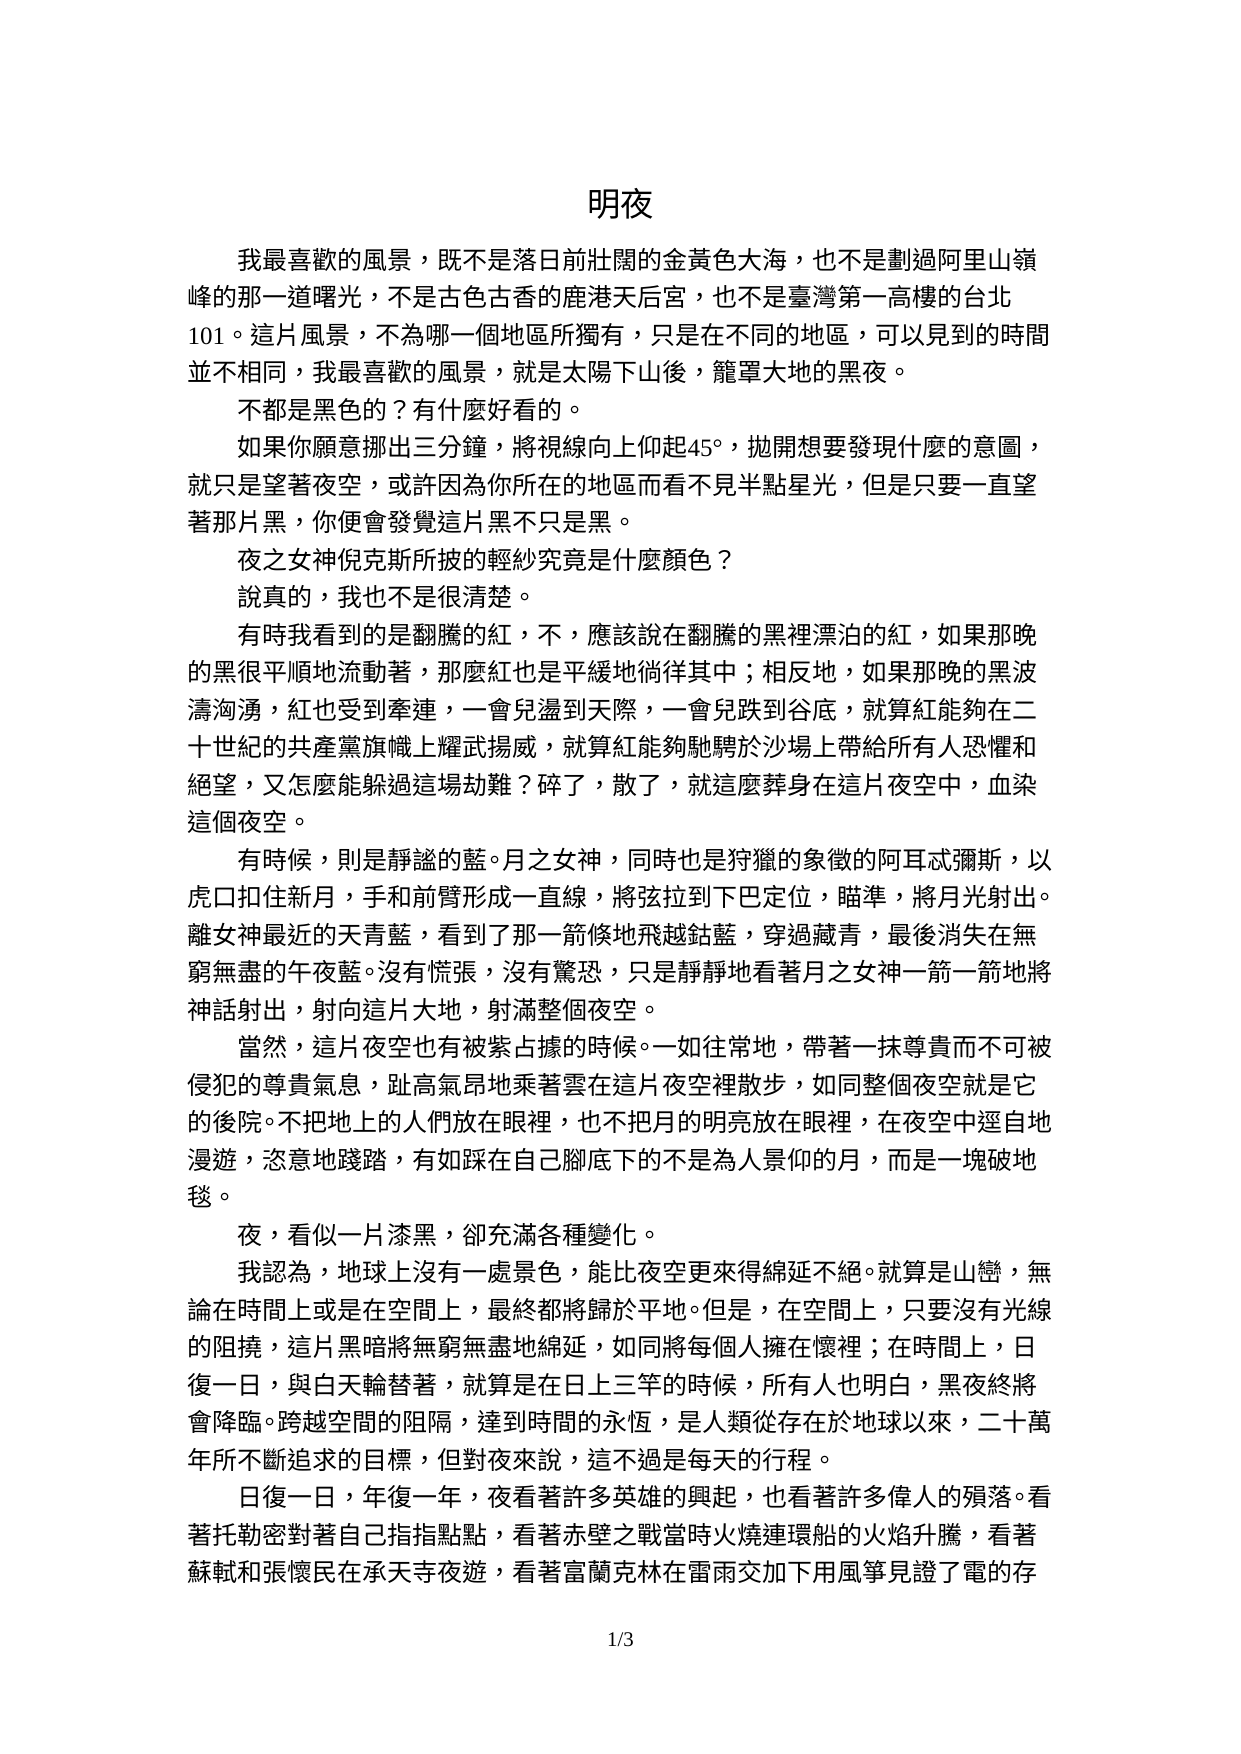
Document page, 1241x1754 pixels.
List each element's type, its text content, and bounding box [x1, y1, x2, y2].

text 夜之女神倪克斯所披的輕紗究竟是什麼顏色？ [187, 539, 1053, 577]
text 當然，這片夜空也有被紫占據的時候。一如往常地，帶著一抹尊貴而不可被侵犯的尊貴氣息，趾高氣昂地乘著雲在這片夜空裡散步，如同整個夜空就是它的後院。不把地上的人們放在眼裡，也不把月的明亮放在眼裡，在夜空中逕自地漫遊，恣意地踐踏，有如踩在自己腳底下的不是為人景仰的月，而是一塊破地毯。 [187, 1027, 1053, 1214]
text 說真的，我也不是很清楚。 [187, 577, 1053, 614]
text 明夜 [187, 164, 1053, 239]
text 如果你願意挪出三分鐘，將視線向上仰起45°，拋開想要發現什麼的意圖，就只是望著夜空，或許因為你所在的地區而看不見半點星光，但是只要一直望著那片黑，你便會發覺這片黑不只是黑。 [187, 427, 1053, 539]
text 有時候，則是靜謐的藍。月之女神，同時也是狩獵的象徵的阿耳忒彌斯，以虎口扣住新月，手和前臂形成一直線，將弦拉到下巴定位，瞄準，將月光射出。離女神最近的天青藍，看到了那一箭倏地飛越鈷藍，穿過藏青，最後消失在無窮無盡的午夜藍。沒有慌張，沒有驚恐，只是靜靜地看著月之女神一箭一箭地將神話射出，射向這片大地，射滿整個夜空。 [187, 839, 1053, 1027]
text 不都是黑色的？有什麼好看的。 [187, 389, 1053, 427]
text 夜，看似一片漆黑，卻充滿各種變化。 [187, 1214, 1053, 1252]
text 我最喜歡的風景，既不是落日前壯闊的金黃色大海，也不是劃過阿里山嶺峰的那一道曙光，不是古色古香的鹿港天后宮，也不是臺灣第一高樓的台北101。這片風景，不為哪一個地區所獨有，只是在不同的地區，可以見到的時間並不相同，我最喜歡的風景，就是太陽下山後，籠罩大地的黑夜。 [187, 239, 1053, 389]
text 日復一日，年復一年，夜看著許多英雄的興起，也看著許多偉人的殞落。看著托勒密對著自己指指點點，看著赤壁之戰當時火燒連環船的火焰升騰，看著蘇軾和張懷民在承天寺夜遊，看著富蘭克林在雷雨交加下用風箏見證了電的存 [187, 1477, 1053, 1589]
text 有時我看到的是翻騰的紅，不，應該說在翻騰的黑裡漂泊的紅，如果那晚的黑很平順地流動著，那麼紅也是平緩地徜徉其中；相反地，如果那晚的黑波濤洶湧，紅也受到牽連，一會兒盪到天際，一會兒跌到谷底，就算紅能夠在二十世紀的共產黨旗幟上耀武揚威，就算紅能夠馳騁於沙場上帶給所有人恐懼和絕望，又怎麼能躲過這場劫難？碎了，散了，就這麼葬身在這片夜空中，血染這個夜空。 [187, 614, 1053, 839]
text 我認為，地球上沒有一處景色，能比夜空更來得綿延不絕。就算是山巒，無論在時間上或是在空間上，最終都將歸於平地。但是，在空間上，只要沒有光線的阻撓，這片黑暗將無窮無盡地綿延，如同將每個人擁在懷裡；在時間上，日復一日，與白天輪替著，就算是在日上三竿的時候，所有人也明白，黑夜終將會降臨。跨越空間的阻隔，達到時間的永恆，是人類從存在於地球以來，二十萬年所不斷追求的目標，但對夜來說，這不過是每天的行程。 [187, 1252, 1053, 1477]
